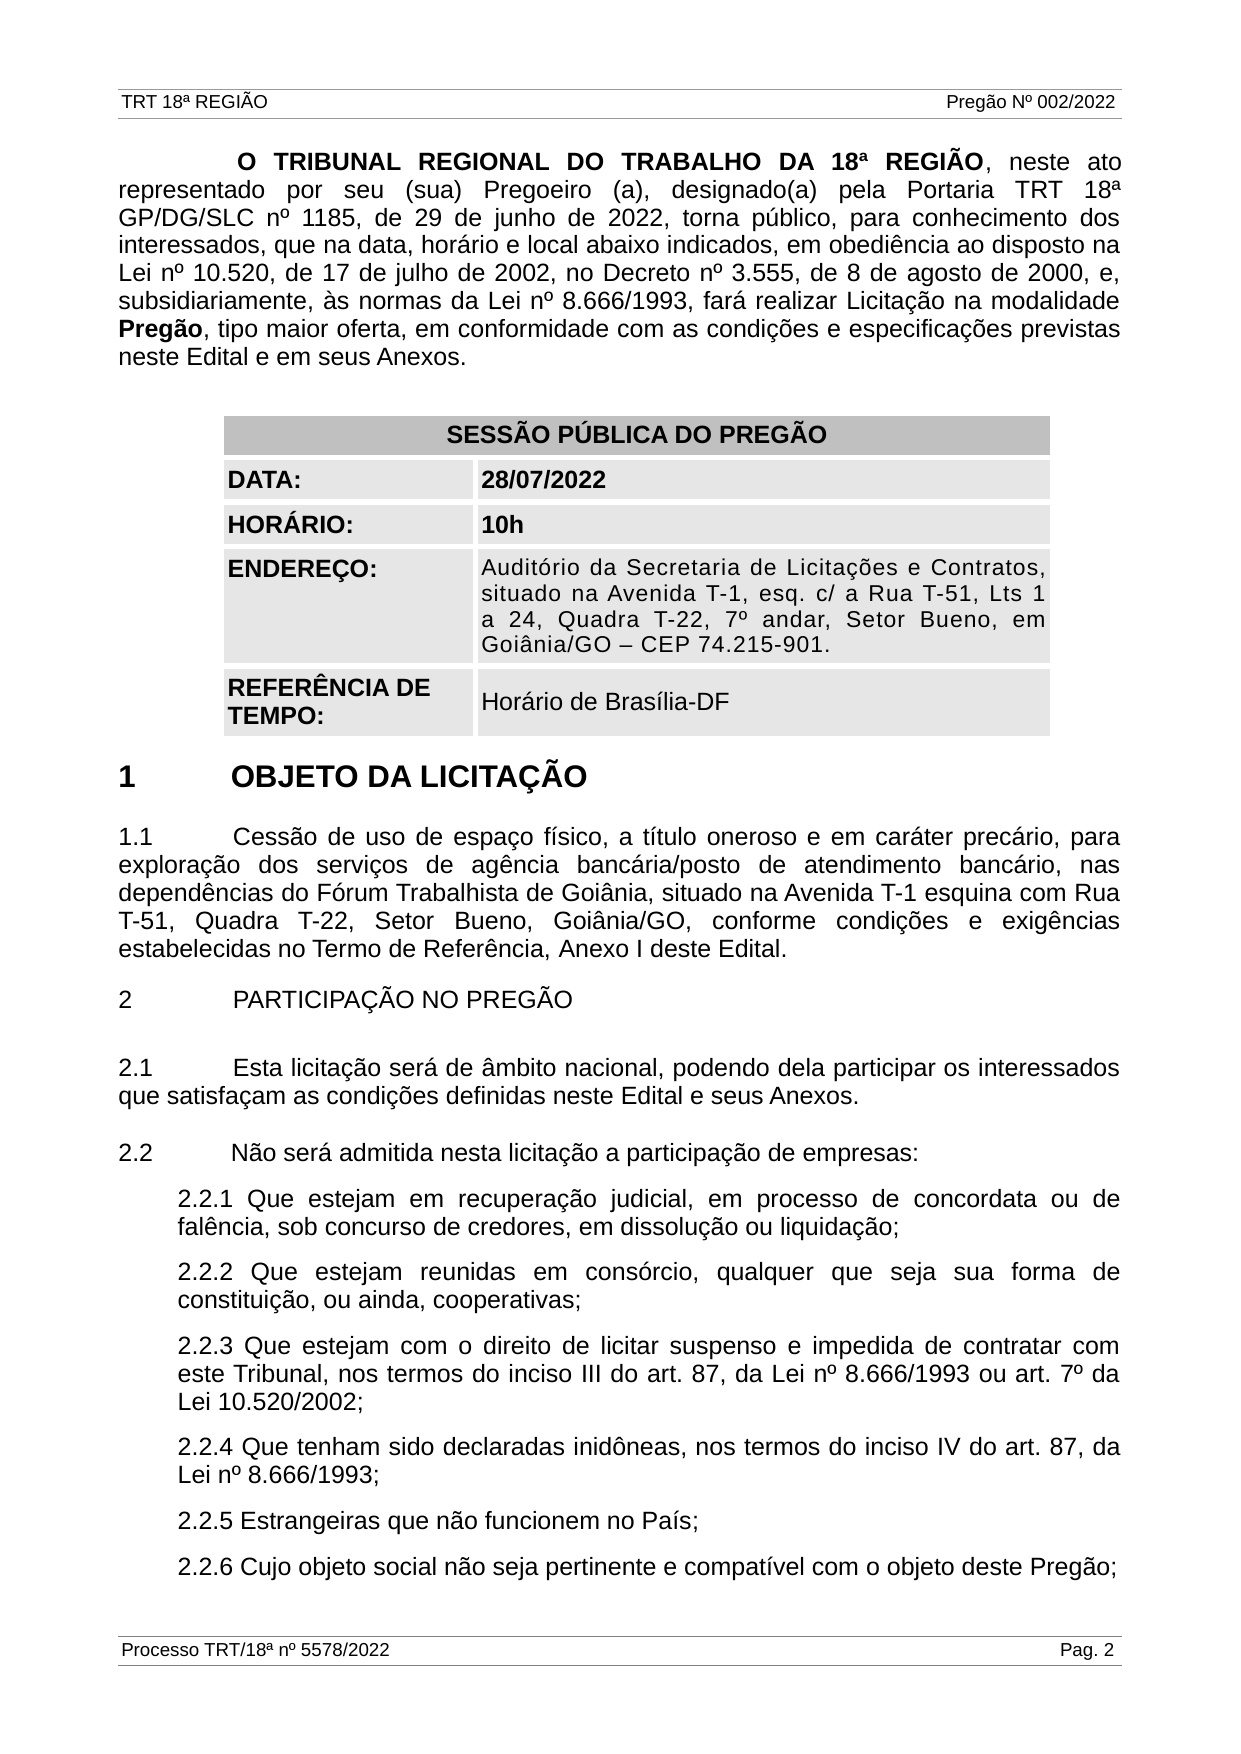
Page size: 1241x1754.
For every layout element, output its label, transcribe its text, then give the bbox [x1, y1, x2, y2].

table_cell ENDEREÇO: [224, 549, 473, 663]
text 2.2.5 Estrangeiras que não funcionem no País; [177, 1507, 1122, 1535]
table_cell 10h [478, 505, 1050, 544]
text O TRIBUNAL REGIONAL DO TRABALHO DA 18ª REGIÃO, neste ato representado por seu (sua) Pregoeiro (a), designado(a) pela Portaria TRT 18ª GP/DG/SLC nº 1185, de 29 de junho de 2022, torna público, para conhecimento dos interessados, que na data, horário e local abaixo indicados, em obediência ao disposto na Lei nº 10.520, de 17 de julho de 2002, no Decreto nº 3.555, de 8 de agosto de 2000, e, subsidiariamente, às normas da Lei nº 8.666/1993, fará realizar Licitação na modalidade Pregão, tipo maior oferta, em conformidade com as condições e especificações previstas neste Edital e em seus Anexos. [118, 147, 1122, 371]
text 2.2.2 Que estejam reunidas em consórcio, qualquer que seja sua forma de constituição, ou ainda, cooperativas; [177, 1258, 1122, 1314]
table_cell REFERÊNCIA DE TEMPO: [224, 669, 473, 736]
list Não será admitida nesta licitação a participação de empresas: [118, 1139, 1122, 1167]
table_cell Horário de Brasília-DF [478, 669, 1050, 736]
table_header SESSÃO PÚBLICA DO PREGÃO [224, 416, 1050, 455]
text 2.2.4 Que tenham sido declaradas inidôneas, nos termos do inciso IV do art. 87, da Lei nº 8.666/1993; [177, 1433, 1122, 1489]
table_cell DATA: [224, 460, 473, 499]
table_cell 28/07/2022 [478, 460, 1050, 499]
text 2.2.1 Que estejam em recuperação judicial, em processo de concordata ou de falência, sob concurso de credores, em dissolução ou liquidação; [177, 1185, 1122, 1241]
text 2.1 Esta licitação será de âmbito nacional, podendo dela participar os interessados que satisfaçam as condições definidas neste Edital e seus Anexos. [118, 1054, 1122, 1109]
table_cell HORÁRIO: [224, 505, 473, 544]
text 2.2.3 Que estejam com o direito de licitar suspenso e impedida de contratar com este Tribunal, nos termos do inciso III do art. 87, da Lei nº 8.666/1993 ou art. 7º da Lei 10.520/2002; [177, 1332, 1122, 1416]
text 1.1 Cessão de uso de espaço físico, a título oneroso e em caráter precário, para exploração dos serviços de agência bancária/posto de atendimento bancário, nas dependências do Fórum Trabalhista de Goiânia, situado na Avenida T-1 esquina com Rua T-51, Quadra T-22, Setor Bueno, Goiânia/GO, conforme condições e exigências estabelecidas no Termo de Referência, Anexo I deste Edital. [118, 823, 1122, 963]
text 2.2.6 Cujo objeto social não seja pertinente e compatível com o objeto deste Pregão; [177, 1552, 1122, 1580]
text 1 OBJETO DA LICITAÇÃO [118, 759, 1122, 793]
table_cell Auditório da Secretaria de Licitações e Contratos, situado na Avenida T-1, esq. c/ a Rua T-51, Lts 1 a 24, Quadra T-22, 7º andar, Setor Bueno, em Goiânia/GO – CEP 74.215-901. [478, 549, 1050, 663]
